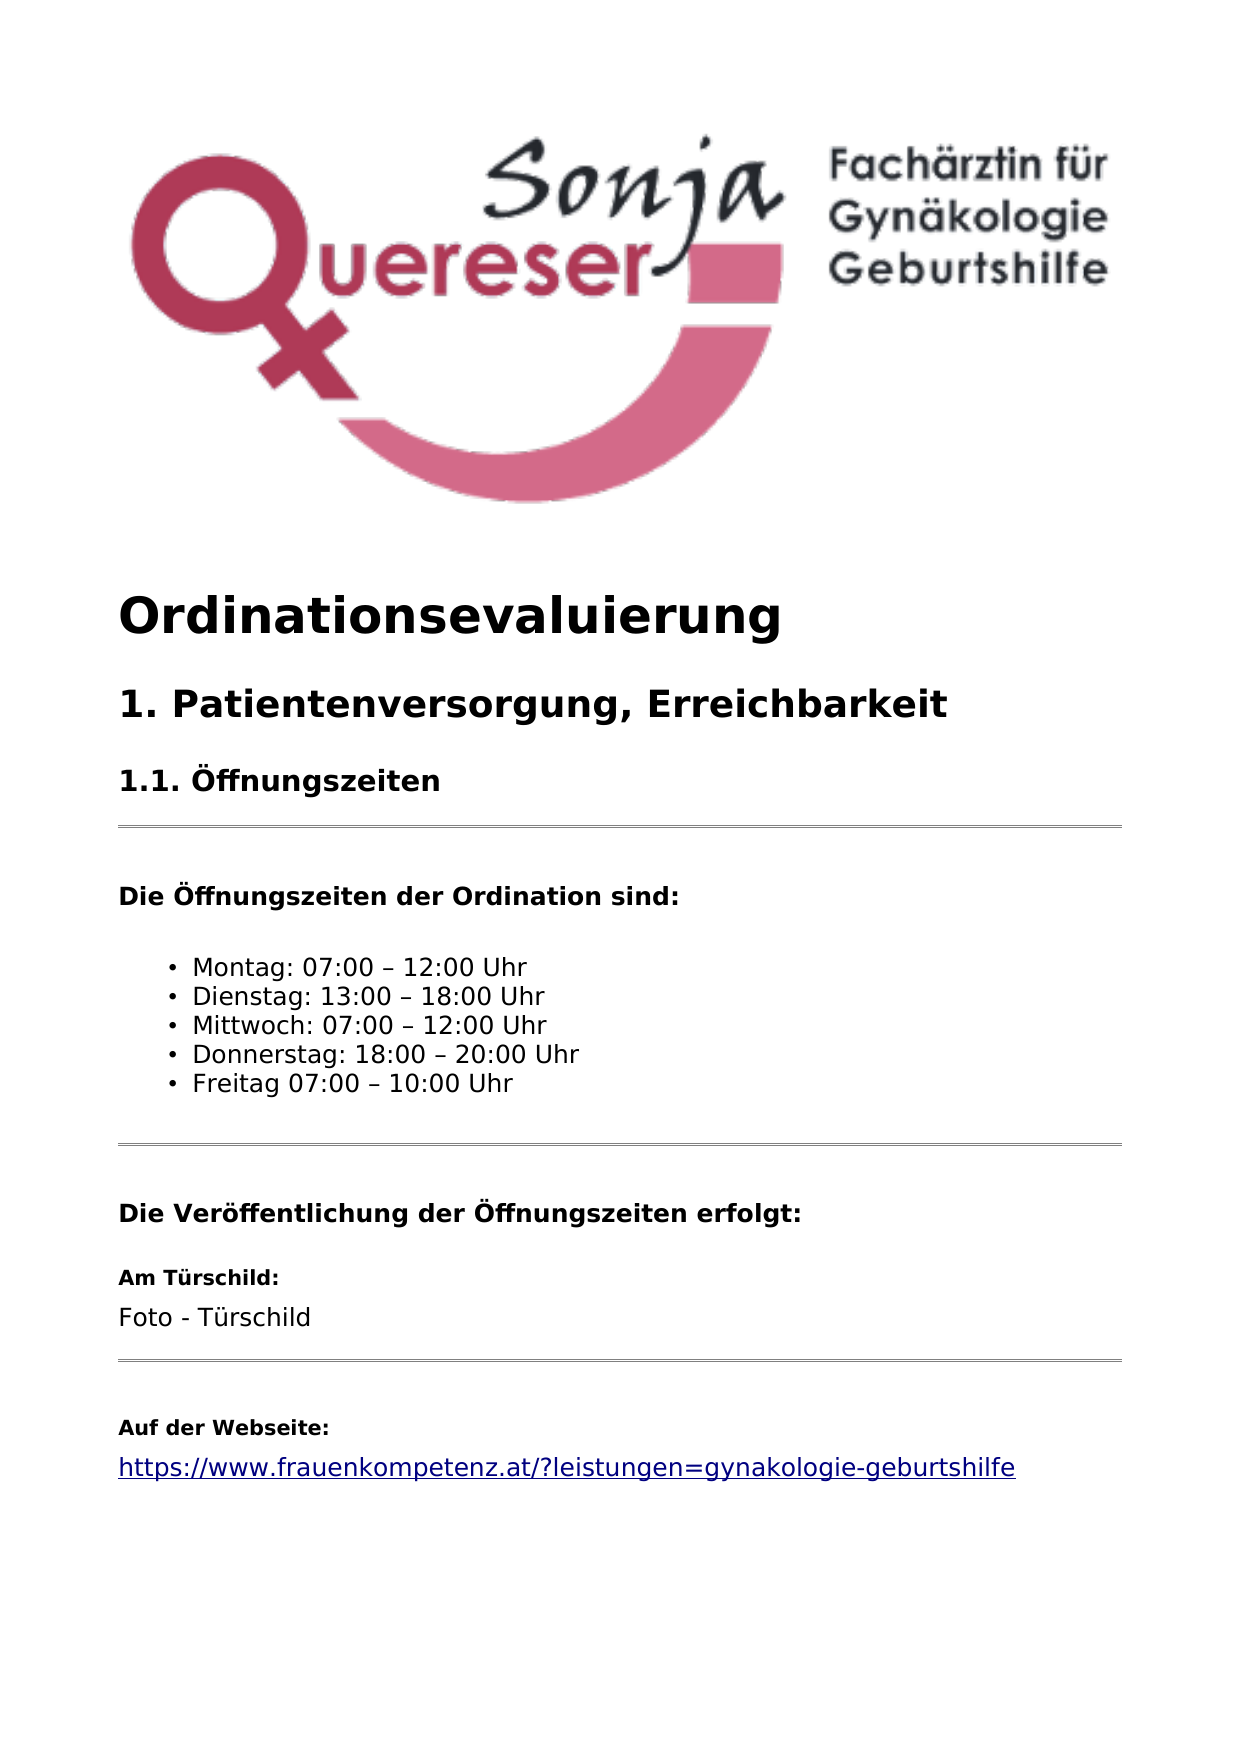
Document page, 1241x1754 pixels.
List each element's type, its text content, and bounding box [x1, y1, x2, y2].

subtitle Die Öffnungszeiten der Ordination sind: [118, 882, 1122, 911]
list Dienstag: 13:00 – 18:00 Uhr [177, 982, 1122, 1011]
text Foto - Türschild [118, 1303, 1122, 1332]
text https://www.frauenkompetenz.at/?leistungen=gynakologie-geburtshilfe [118, 1453, 1122, 1482]
subtitle 1. Patientenversorgung, Erreichbarkeit [118, 683, 1122, 726]
subtitle Ordinationsevaluierung [118, 587, 1122, 645]
subtitle Am Türschild: [118, 1266, 1122, 1290]
list Mittwoch: 07:00 – 12:00 Uhr [177, 1011, 1122, 1040]
subtitle Auf der Webseite: [118, 1416, 1122, 1440]
subtitle Die Veröffentlichung der Öffnungszeiten erfolgt: [118, 1199, 1122, 1229]
list Freitag 07:00 – 10:00 Uhr [177, 1069, 1122, 1099]
subtitle 1.1. Öffnungszeiten [118, 764, 1122, 798]
list Montag: 07:00 – 12:00 Uhr [177, 953, 1122, 982]
picture [118, 118, 1123, 521]
list Donnerstag: 18:00 – 20:00 Uhr [177, 1040, 1122, 1069]
